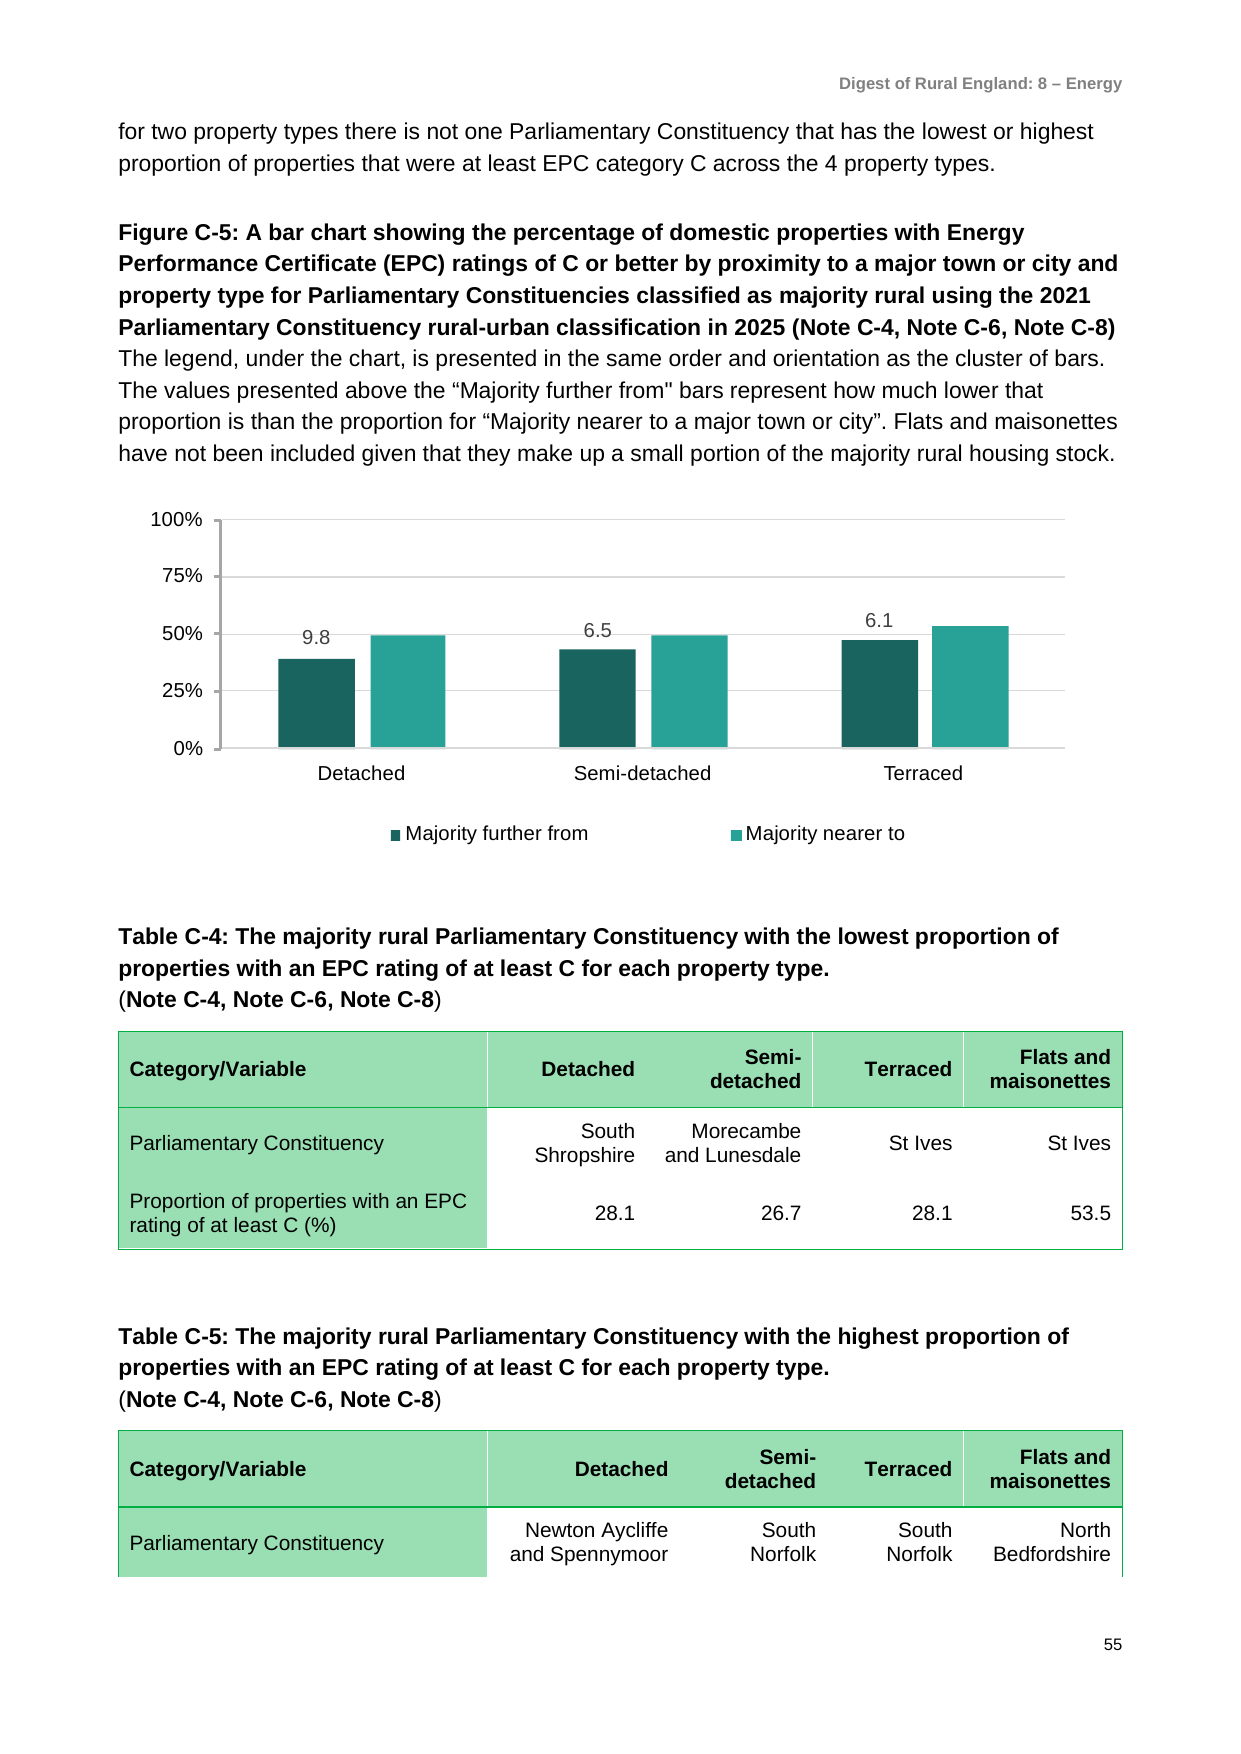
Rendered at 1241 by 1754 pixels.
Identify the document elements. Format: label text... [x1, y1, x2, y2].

table_cell 53.5 [964, 1178, 1122, 1248]
table_cell Proportion of properties with an EPC rating of at least C (%) [119, 1178, 487, 1248]
text (Note C-4, Note C-6, Note C-8) [118, 986, 1101, 1013]
table_header Semi-detached [679, 1431, 827, 1506]
text Table C‑5: The majority rural Parliamentary Constituency with the highest proportion of properties with an EPC rating of at least C for each property type. [118, 1323, 1101, 1381]
table_cell South Norfolk [827, 1508, 963, 1577]
table_header Terraced [813, 1032, 963, 1107]
table_cell South Norfolk [679, 1508, 827, 1577]
table_cell 28.1 [488, 1178, 646, 1248]
table_cell Parliamentary Constituency [119, 1108, 487, 1178]
table_cell 26.7 [646, 1178, 812, 1248]
table_cell St Ives [964, 1108, 1122, 1178]
table_cell 28.1 [813, 1178, 963, 1248]
table_header Detached [488, 1032, 646, 1107]
table_header Terraced [827, 1431, 963, 1506]
text Figure C‑5: A bar chart showing the percentage of domestic properties with Energy Performance Certificate (EPC) ratings of C or better by proximity to a major town or city and property type for Parliamentary Constituencies classified as majority rural using the 2021 Parliamentary Constituency rural-urban classification in 2025 (Note C-4, Note C-6, Note C-8) [118, 219, 1122, 340]
table_cell Parliamentary Constituency [119, 1508, 487, 1577]
table_header Flats and maisonettes [964, 1431, 1122, 1506]
text for two property types there is not one Parliamentary Constituency that has the lowest or highest proportion of properties that were at least EPC category C across the 4 property types. [118, 118, 1122, 176]
table_cell St Ives [813, 1108, 963, 1178]
text Table C‑4: The majority rural Parliamentary Constituency with the lowest proportion of properties with an EPC rating of at least C for each property type. [118, 923, 1101, 981]
table_cell South Shropshire [488, 1108, 646, 1178]
text (Note C-4, Note C-6, Note C-8) [118, 1386, 1101, 1412]
table_cell North Bedfordshire [964, 1508, 1122, 1577]
table_cell Newton Aycliffe and Spennymoor [488, 1508, 679, 1577]
table_header Category/Variable [119, 1032, 487, 1107]
table_header Flats and maisonettes [964, 1032, 1122, 1107]
table_header Semi-detached [646, 1032, 812, 1107]
table_header Category/Variable [119, 1431, 487, 1506]
table_header Detached [488, 1431, 679, 1506]
text The legend, under the chart, is presented in the same order and orientation as the cluster of bars. The values presented above the “Majority further from" bars represent how much lower that proportion is than the proportion for “Majority nearer to a major town or city”. Flats and maisonettes have not been included given that they make up a small portion of the majority rural housing stock. [118, 345, 1122, 466]
table_cell Morecambe and Lunesdale [646, 1108, 812, 1178]
